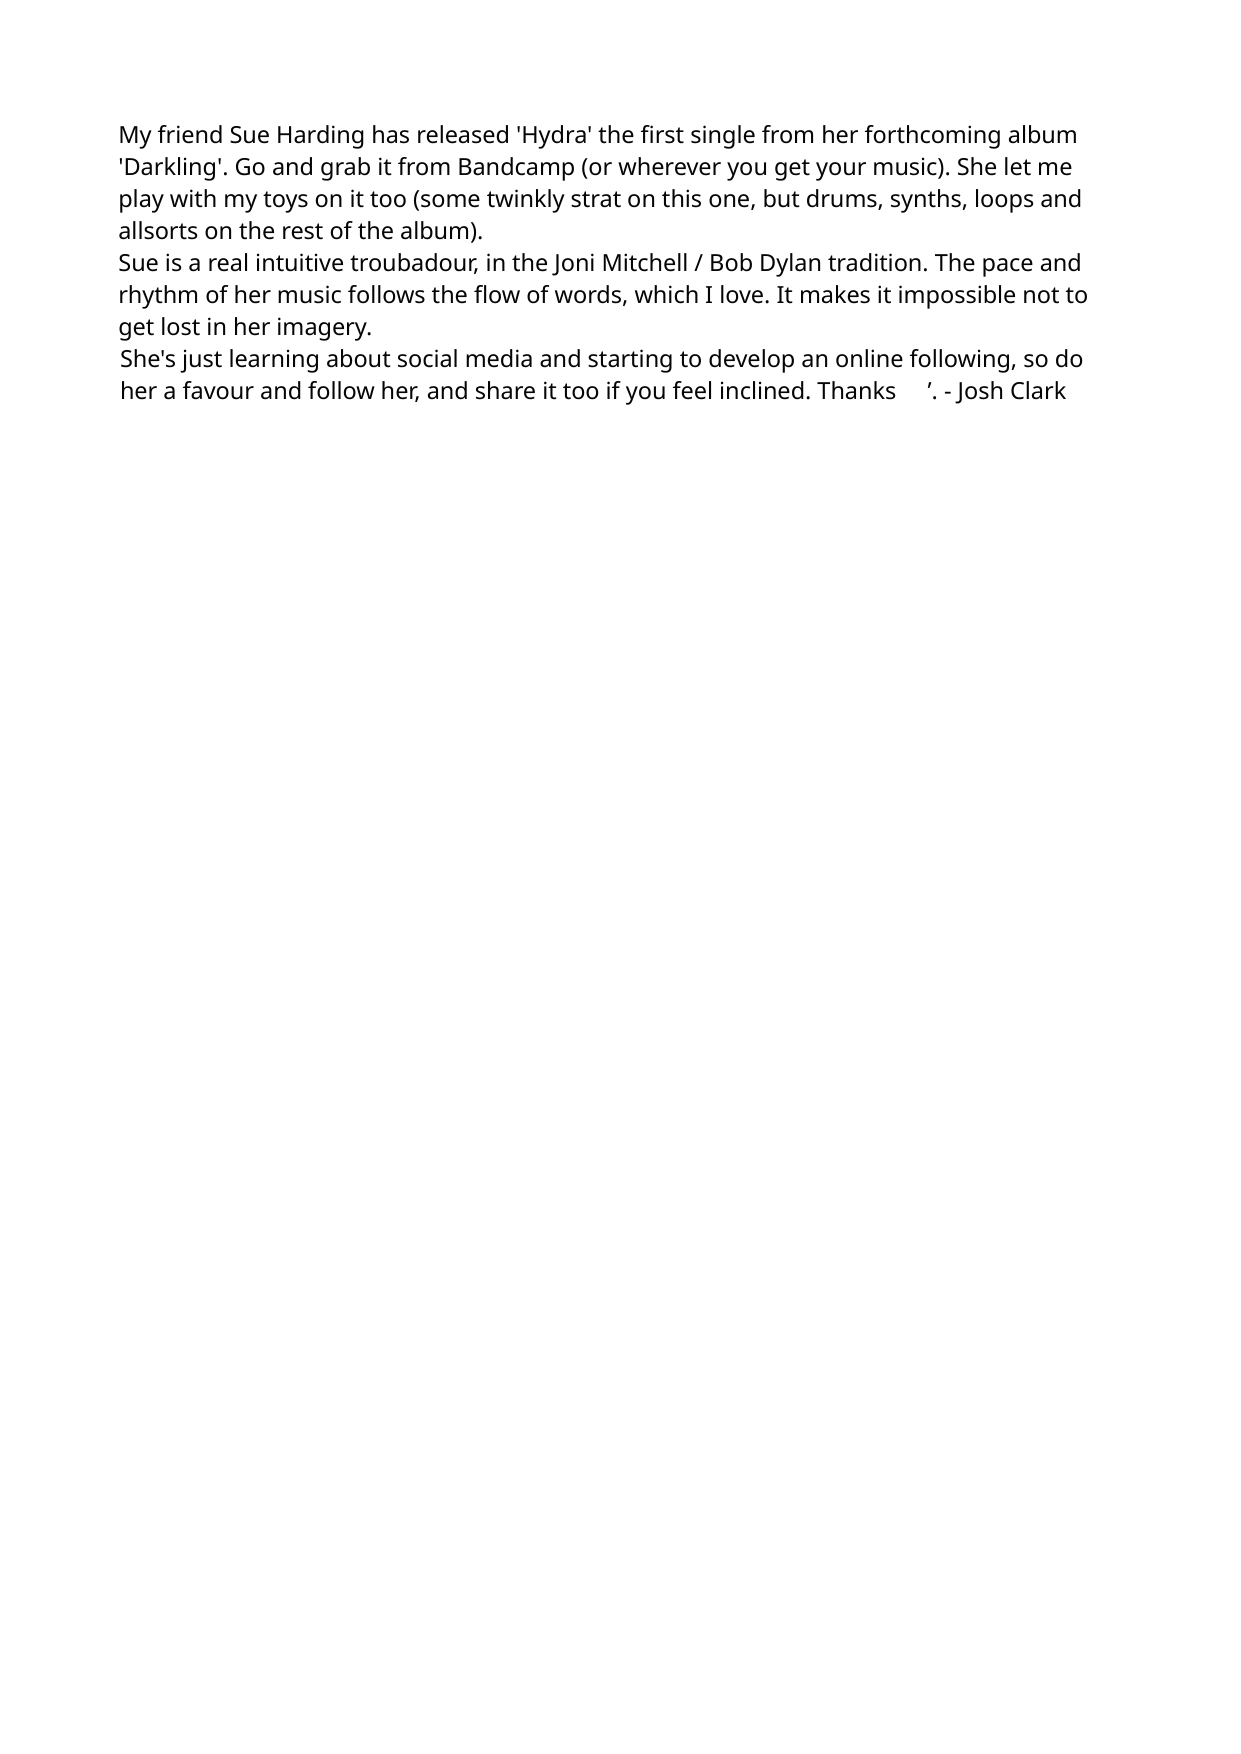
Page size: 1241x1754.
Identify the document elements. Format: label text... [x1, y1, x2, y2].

text My friend Sue Harding has released 'Hydra' the first single from her forthcoming album 'Darkling'. Go and grab it from Bandcamp (or wherever you get your music). She let me play with my toys on it too (some twinkly strat on this one, but drums, synths, loops and allsorts on the rest of the album). [118, 118, 1122, 246]
text Sue is a real intuitive troubadour, in the Joni Mitchell / Bob Dylan tradition. The pace and rhythm of her music follows the flow of words, which I love. It makes it impossible not to get lost in her imagery. [118, 246, 1122, 342]
text She's just learning about social media and starting to develop an online following, so do her a favour and follow her, and share it too if you feel inclined. Thanks ’. - Josh Clark [120, 342, 1121, 406]
